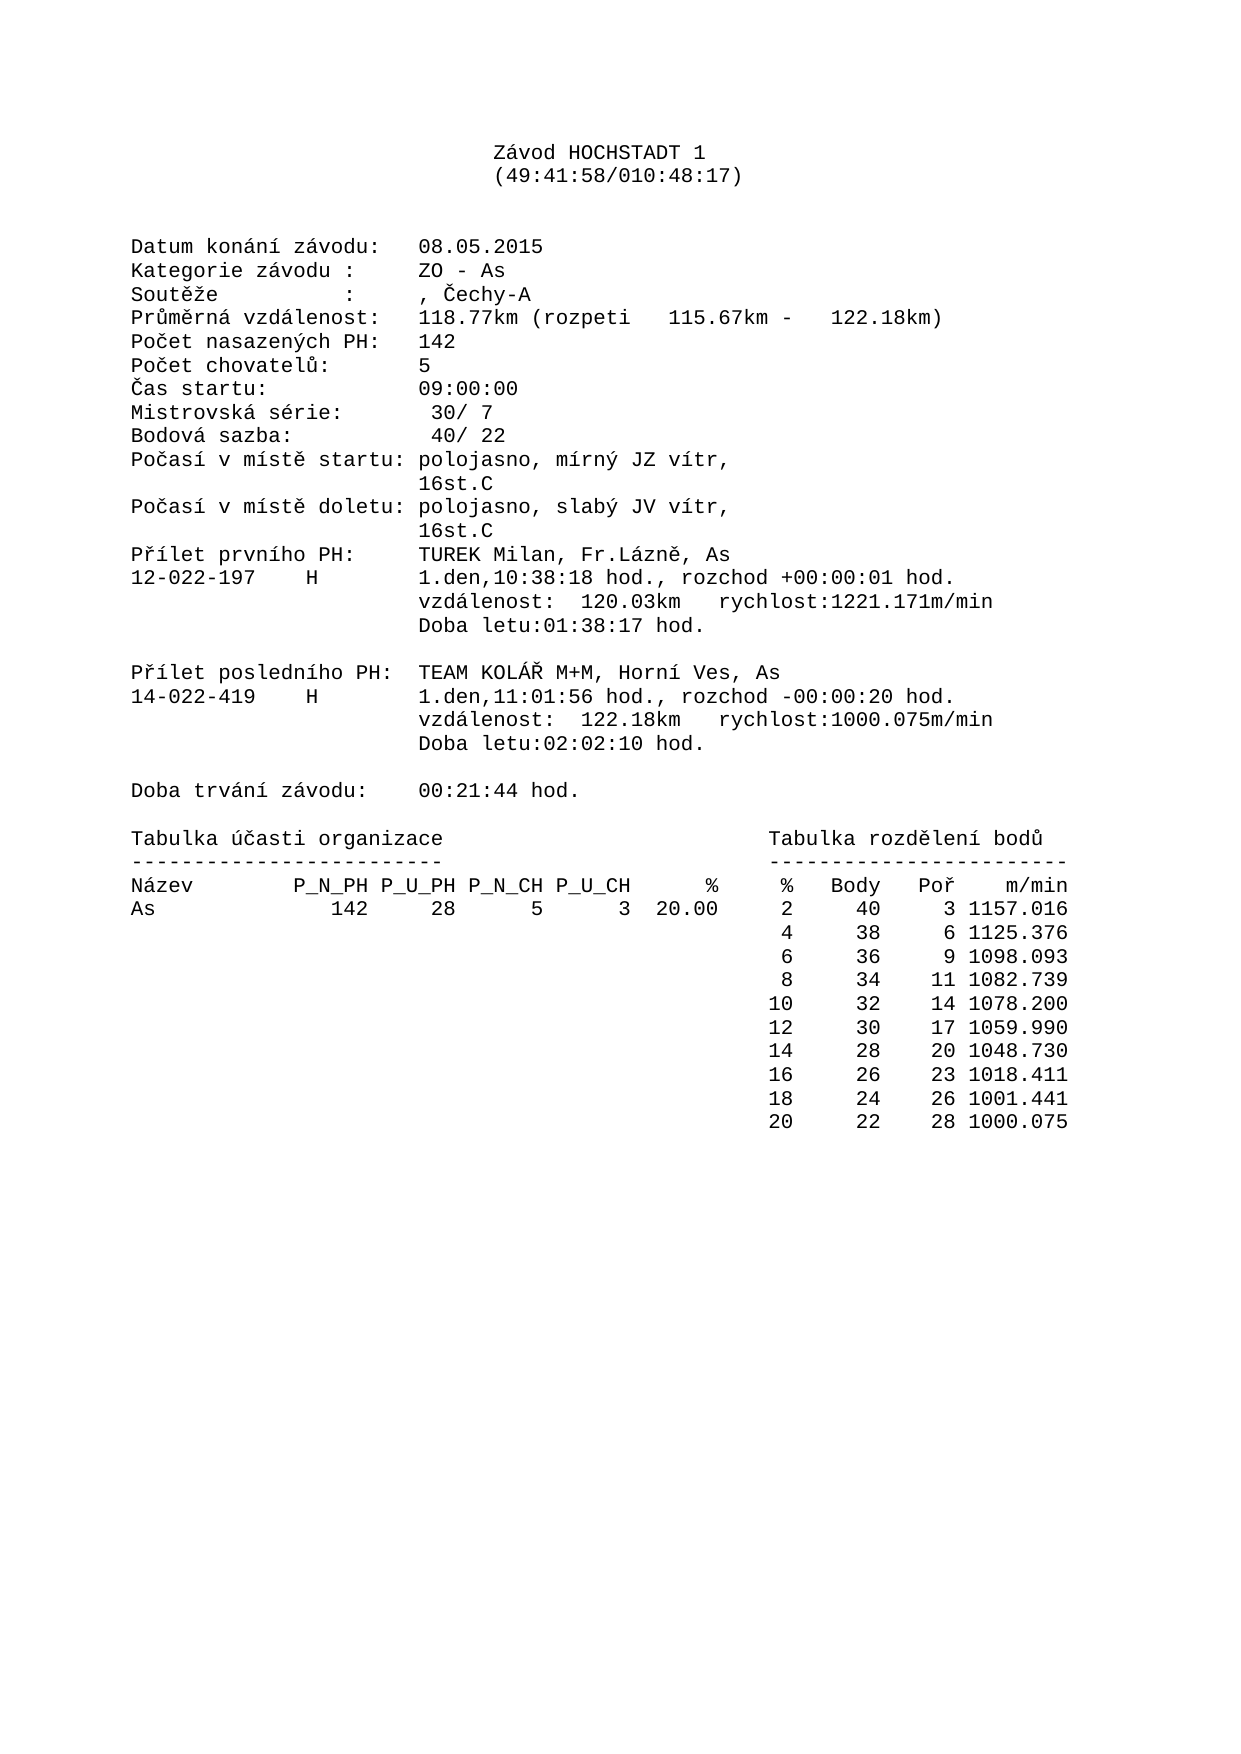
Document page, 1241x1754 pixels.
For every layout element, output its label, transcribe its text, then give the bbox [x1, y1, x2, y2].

text Bodová sazba: 40/ 22 [118, 426, 1122, 449]
text Přílet posledního PH: TEAM KOLÁŘ M+M, Horní Ves, As [118, 662, 1122, 686]
text 20 22 28 1000.075 [118, 1111, 1122, 1135]
text 16st.C [118, 473, 1122, 496]
text Počasí v místě doletu: polojasno, slabý JV vítr, [118, 496, 1122, 520]
text Průměrná vzdálenost: 118.77km (rozpeti 115.67km - 122.18km) [118, 307, 1122, 331]
text 18 24 26 1001.441 [118, 1088, 1122, 1111]
text Doba trvání závodu: 00:21:44 hod. [118, 780, 1122, 804]
text 12-022-197 H 1.den,10:38:18 hod., rozchod +00:00:01 hod. [118, 567, 1122, 591]
text 14-022-419 H 1.den,11:01:56 hod., rozchod -00:00:20 hod. [118, 686, 1122, 709]
text Počet chovatelů: 5 [118, 354, 1122, 378]
text ------------------------- ------------------------ [118, 851, 1122, 875]
text Soutěže : , Čechy-A [118, 284, 1122, 307]
text 14 28 20 1048.730 [118, 1040, 1122, 1064]
text As 142 28 5 3 20.00 2 40 3 1157.016 [118, 898, 1122, 922]
text Čas startu: 09:00:00 [118, 378, 1122, 402]
text Mistrovská série: 30/ 7 [118, 402, 1122, 426]
text vzdálenost: 120.03km rychlost:1221.171m/min [118, 591, 1122, 615]
text 10 32 14 1078.200 [118, 993, 1122, 1017]
text 8 34 11 1082.739 [118, 969, 1122, 993]
text Počasí v místě startu: polojasno, mírný JZ vítr, [118, 449, 1122, 473]
text Závod HOCHSTADT 1 [118, 142, 1122, 165]
text Kategorie závodu : ZO - As [118, 260, 1122, 284]
text 6 36 9 1098.093 [118, 946, 1122, 969]
text Tabulka účasti organizace Tabulka rozdělení bodů [118, 827, 1122, 851]
text Přílet prvního PH: TUREK Milan, Fr.Lázně, As [118, 544, 1122, 567]
text Datum konání závodu: 08.05.2015 [118, 236, 1122, 260]
text Počet nasazených PH: 142 [118, 331, 1122, 354]
text 4 38 6 1125.376 [118, 922, 1122, 946]
text 16st.C [118, 520, 1122, 544]
text Doba letu:02:02:10 hod. [118, 733, 1122, 757]
text (49:41:58/010:48:17) [118, 165, 1122, 189]
text vzdálenost: 122.18km rychlost:1000.075m/min [118, 709, 1122, 733]
text 12 30 17 1059.990 [118, 1017, 1122, 1040]
text 16 26 23 1018.411 [118, 1064, 1122, 1088]
text Doba letu:01:38:17 hod. [118, 615, 1122, 638]
text Název P_N_PH P_U_PH P_N_CH P_U_CH % % Body Poř m/min [118, 875, 1122, 898]
